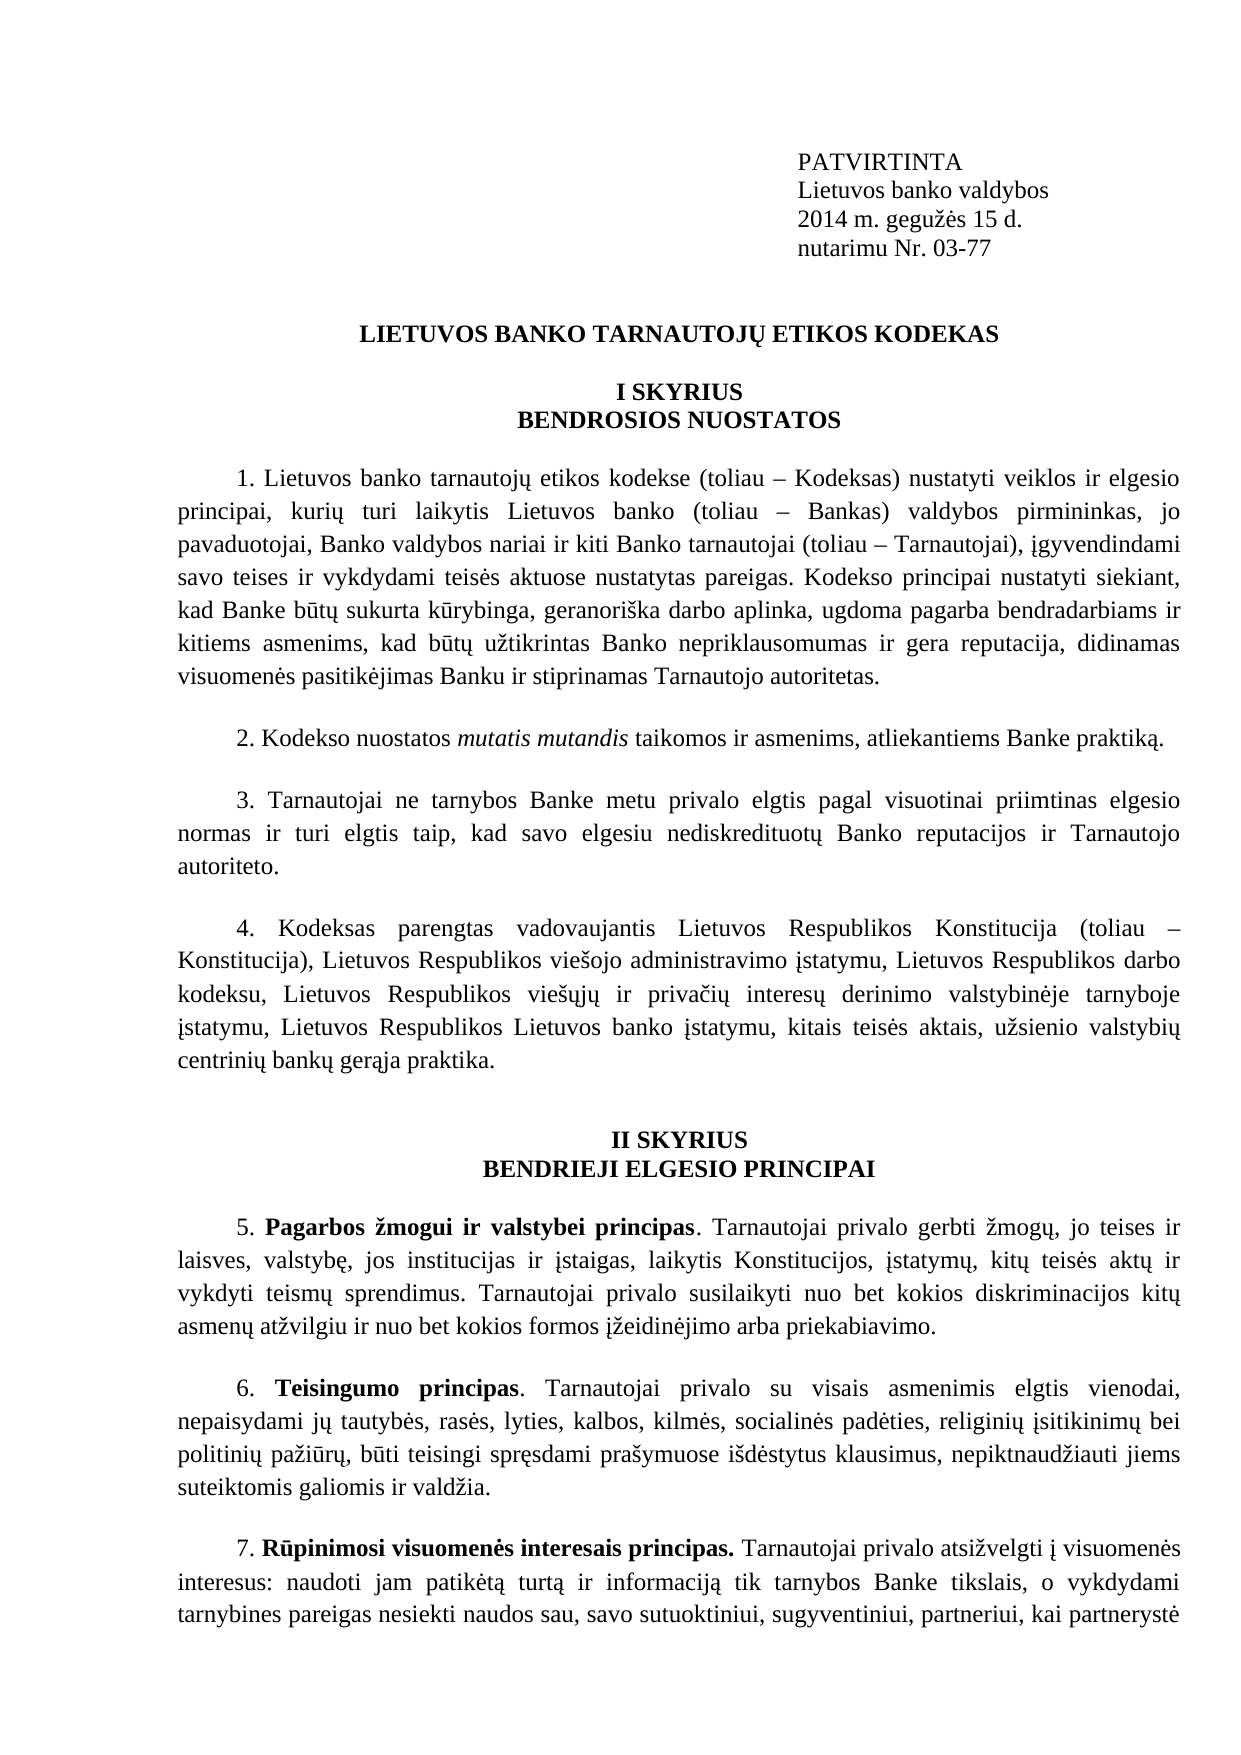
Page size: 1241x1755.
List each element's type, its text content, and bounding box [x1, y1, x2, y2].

text I SKYRIUS [177, 377, 1181, 406]
text 3. Tarnautojai ne tarnybos Banke metu privalo elgtis pagal visuotinai priimtinas elgesio normas ir turi elgtis taip, kad savo elgesiu nediskredituotų Banko reputacijos ir Tarnautojo autoriteto. [177, 785, 1181, 879]
text Lietuvos banko valdybos [177, 176, 1181, 204]
text 2014 m. gegužės 15 d. [177, 204, 1181, 233]
text BENDROSIOS NUOSTATOS [177, 406, 1181, 434]
text BENDRIEJI ELGESIO PRINCIPAI [177, 1154, 1181, 1183]
text 6. Teisingumo principas. Tarnautojai privalo su visais asmenimis elgtis vienodai, nepaisydami jų tautybės, rasės, lyties, kalbos, kilmės, socialinės padėties, religinių įsitikinimų bei politinių pažiūrų, būti teisingi spręsdami prašymuose išdėstytus klausimus, nepiktnaudžiauti jiems suteiktomis galiomis ir valdžia. [177, 1373, 1181, 1501]
text 4. Kodeksas parengtas vadovaujantis Lietuvos Respublikos Konstitucija (toliau – Konstitucija), Lietuvos Respublikos viešojo administravimo įstatymu, Lietuvos Respublikos darbo kodeksu, Lietuvos Respublikos viešųjų ir privačių interesų derinimo valstybinėje tarnyboje įstatymu, Lietuvos Respublikos Lietuvos banko įstatymu, kitais teisės aktais, užsienio valstybių centrinių bankų gerąja praktika. [177, 913, 1181, 1073]
text PATVIRTINTA [177, 147, 1181, 176]
text 1. Lietuvos banko tarnautojų etikos kodekse (toliau – Kodeksas) nustatyti veiklos ir elgesio principai, kurių turi laikytis Lietuvos banko (toliau – Bankas) valdybos pirmininkas, jo pavaduotojai, Banko valdybos nariai ir kiti Banko tarnautojai (toliau – Tarnautojai), įgyvendindami savo teises ir vykdydami teisės aktuose nustatytas pareigas. Kodekso principai nustatyti siekiant, kad Banke būtų sukurta kūrybinga, geranoriška darbo aplinka, ugdoma pagarba bendradarbiams ir kitiems asmenims, kad būtų užtikrintas Banko nepriklausomumas ir gera reputacija, didinamas visuomenės pasitikėjimas Banku ir stiprinamas Tarnautojo autoritetas. [177, 463, 1181, 690]
text II SKYRIUS [177, 1126, 1181, 1154]
text nutarimu Nr. 03-77 [177, 233, 1181, 262]
text 5. Pagarbos žmogui ir valstybei principas. Tarnautojai privalo gerbti žmogų, jo teises ir laisves, valstybę, jos institucijas ir įstaigas, laikytis Konstitucijos, įstatymų, kitų teisės aktų ir vykdyti teismų sprendimus. Tarnautojai privalo susilaikyti nuo bet kokios diskriminacijos kitų asmenų atžvilgiu ir nuo bet kokios formos įžeidinėjimo arba priekabiavimo. [177, 1212, 1181, 1340]
text LIETUVOS BANKO TARNAUTOJŲ ETIKOS KODEKAS [177, 319, 1181, 348]
text 7. Rūpinimosi visuomenės interesais principas. Tarnautojai privalo atsižvelgti į visuomenės interesus: naudoti jam patikėtą turtą ir informaciją tik tarnybos Banke tikslais, o vykdydami tarnybines pareigas nesiekti naudos sau, savo sutuoktiniui, sugyventiniui, partneriui, kai partnerystė [177, 1533, 1181, 1628]
text 2. Kodekso nuostatos mutatis mutandis taikomos ir asmenims, atliekantiems Banke praktiką. [177, 723, 1181, 752]
